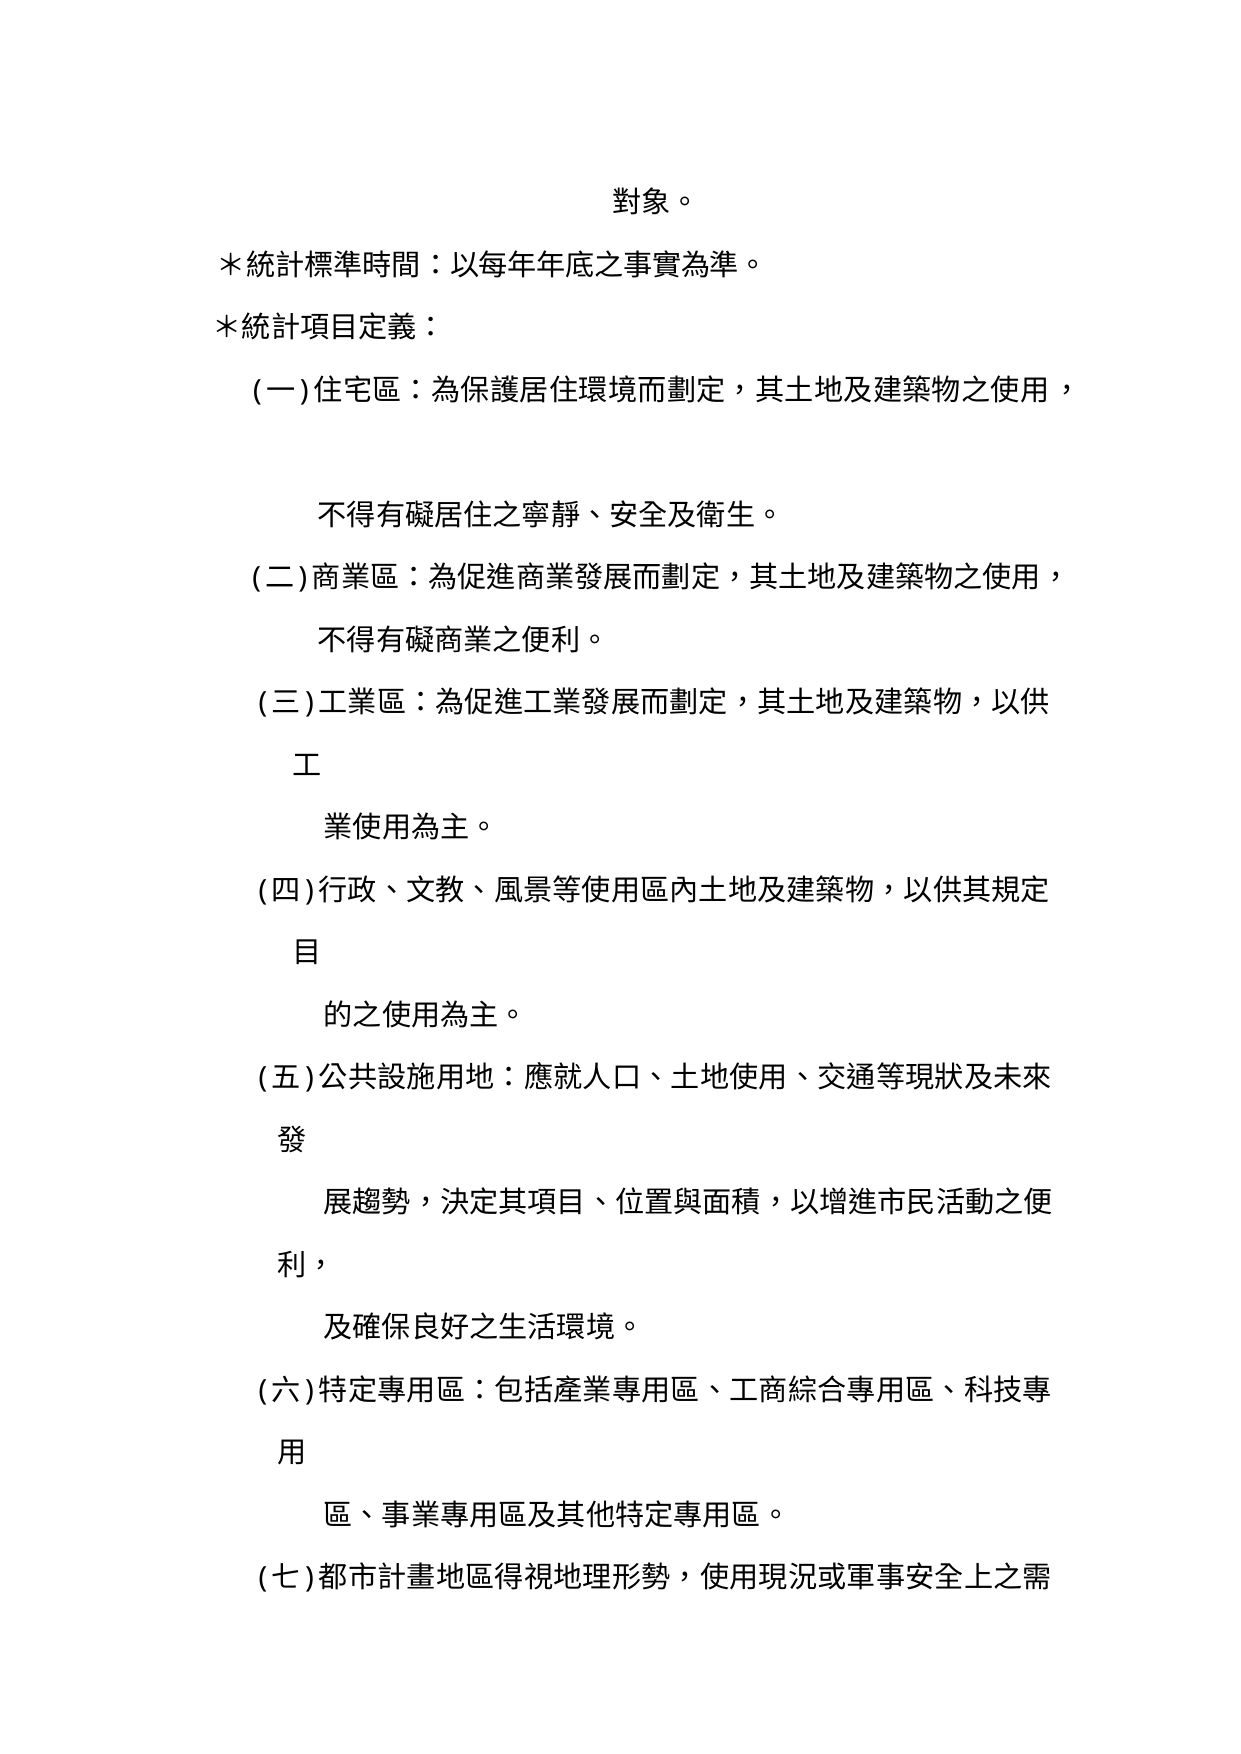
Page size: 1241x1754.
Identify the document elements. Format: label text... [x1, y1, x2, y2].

text (七)都市計畫地區得視地理形勢，使用現況或軍事安全上之需 [218, 1533, 1053, 1596]
text 對象。 [187, 158, 1053, 221]
text 及確保良好之生活環境。 [218, 1283, 1053, 1346]
text 業使用為主。 [218, 783, 1053, 846]
text (六)特定專用區：包括產業專用區、工商綜合專用區、科技專用 [218, 1346, 1053, 1471]
text 不得有礙商業之便利。 [212, 596, 1053, 658]
text 不得有礙居住之寧靜、安全及衛生。 [212, 471, 1053, 533]
text (五)公共設施用地：應就人口、土地使用、交通等現狀及未來發 [218, 1033, 1053, 1158]
text (二)商業區：為促進商業發展而劃定，其土地及建築物之使用， [212, 533, 1053, 596]
text 區、事業專用區及其他特定專用區。 [218, 1471, 1053, 1533]
text ＊統計項目定義： [212, 283, 1053, 346]
text (四)行政、文教、風景等使用區內土地及建築物，以供其規定目 [218, 846, 1053, 971]
text (三)工業區：為促進工業發展而劃定，其土地及建築物，以供工 [218, 658, 1053, 783]
text (一)住宅區：為保護居住環境而劃定，其土地及建築物之使用， [212, 346, 1053, 471]
text ＊統計標準時間：以每年年底之事實為準。 [187, 221, 1053, 283]
text 展趨勢，決定其項目、位置與面積，以增進市民活動之便利， [218, 1158, 1053, 1283]
text 的之使用為主。 [218, 971, 1053, 1033]
